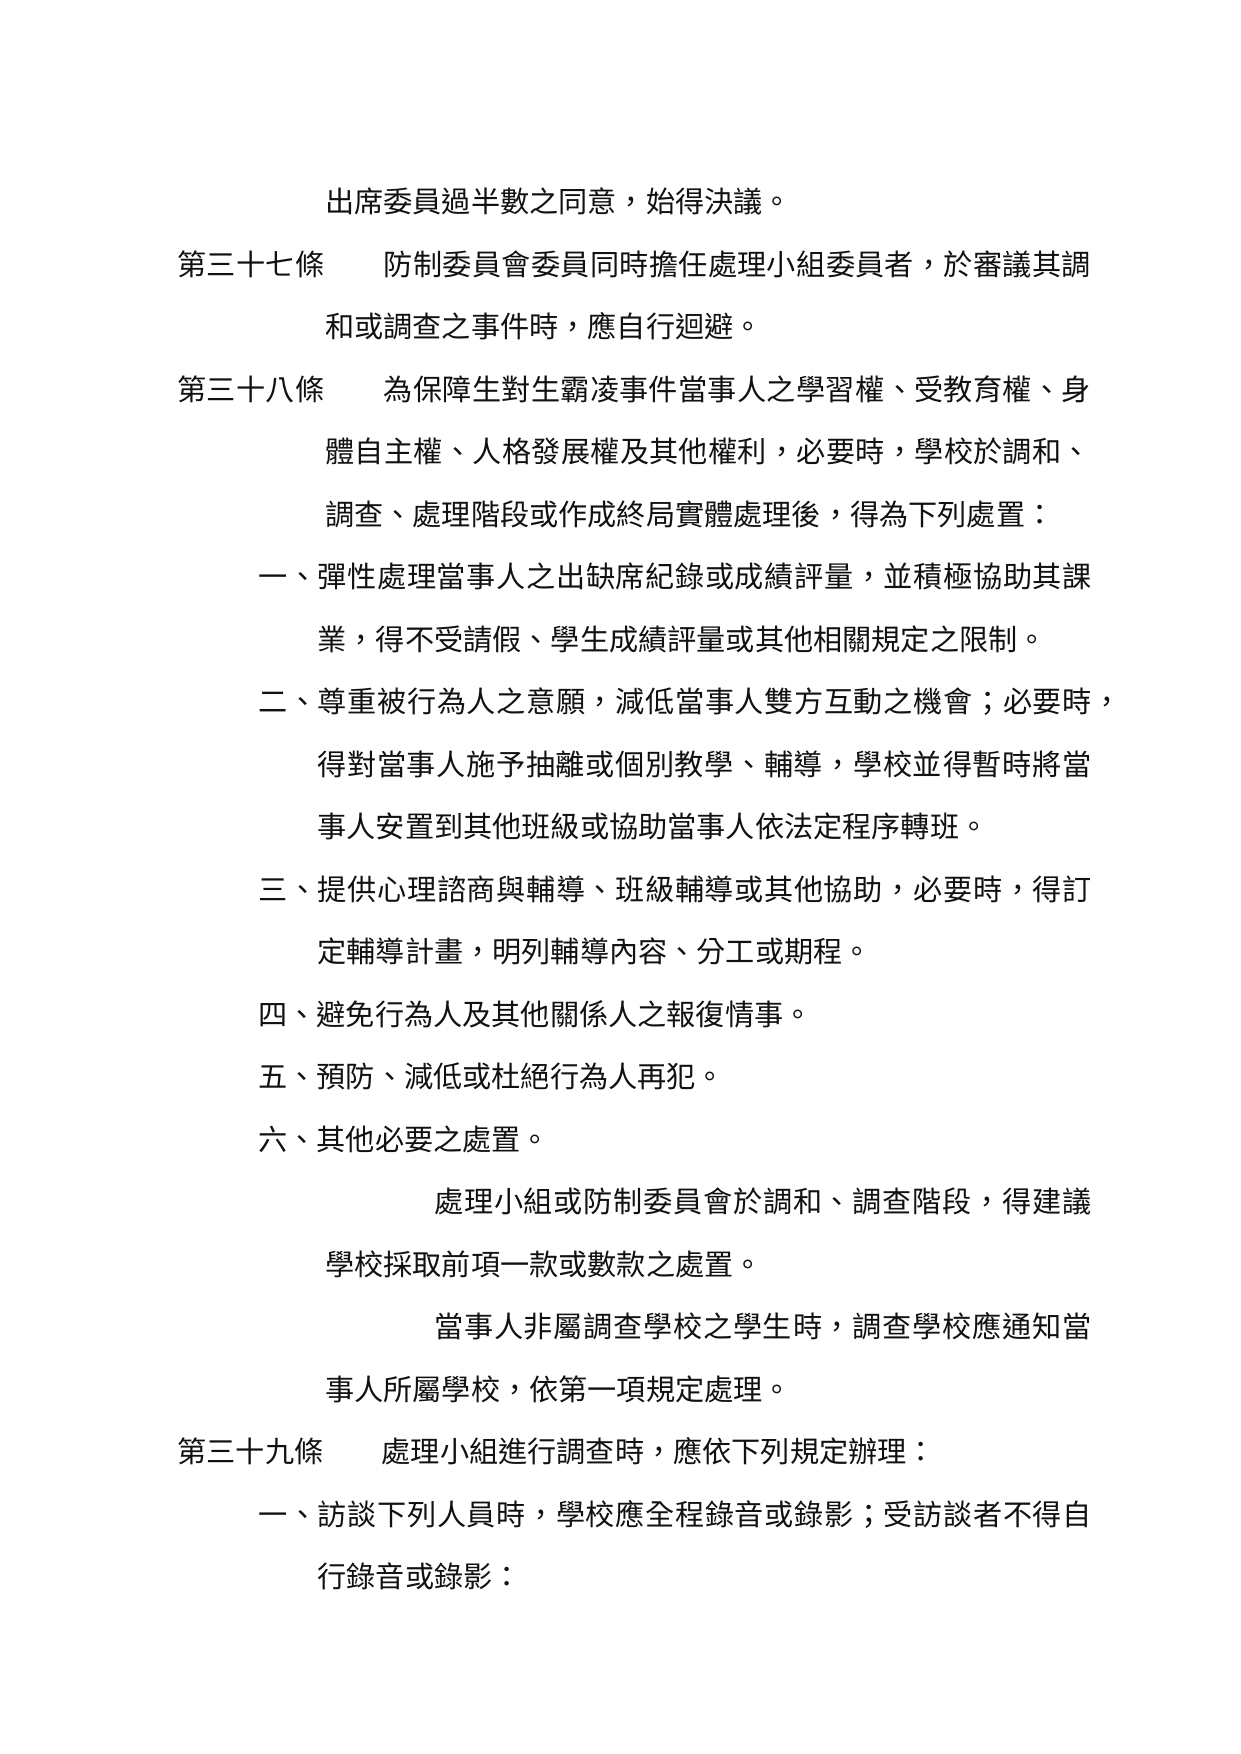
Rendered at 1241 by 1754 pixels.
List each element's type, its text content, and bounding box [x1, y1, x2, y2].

text 當事人非屬調查學校之學生時，調查學校應通知當事人所屬學校，依第一項規定處理。 [177, 1283, 1092, 1408]
text 處理小組或防制委員會於調和、調查階段，得建議學校採取前項一款或數款之處置。 [177, 1158, 1092, 1283]
text 第三十七條 防制委員會委員同時擔任處理小組委員者，於審議其調和或調查之事件時，應自行迴避。 [177, 221, 1092, 346]
text 四、避免行為人及其他關係人之報復情事。 [258, 971, 1092, 1033]
text 第三十八條 為保障生對生霸凌事件當事人之學習權、受教育權、身體自主權、人格發展權及其他權利，必要時，學校於調和、調查、處理階段或作成終局實體處理後，得為下列處置： [177, 346, 1092, 533]
text 五、預防、減低或杜絕行為人再犯。 [258, 1033, 1092, 1096]
text 六、其他必要之處置。 [258, 1096, 1092, 1158]
text 三、提供心理諮商與輔導、班級輔導或其他協助，必要時，得訂定輔導計畫，明列輔導內容、分工或期程。 [258, 846, 1092, 971]
text 二、尊重被行為人之意願，減低當事人雙方互動之機會；必要時，得對當事人施予抽離或個別教學、輔導，學校並得暫時將當事人安置到其他班級或協助當事人依法定程序轉班。 [258, 658, 1092, 846]
text 一、彈性處理當事人之出缺席紀錄或成績評量，並積極協助其課業，得不受請假、學生成績評量或其他相關規定之限制。 [258, 533, 1092, 658]
text 一、訪談下列人員時，學校應全程錄音或錄影；受訪談者不得自行錄音或錄影： [258, 1471, 1092, 1596]
text 防制委員會應有二分之一以上委員出席，始得開會；出席委員過半數之同意，始得決議。 [177, 158, 1092, 221]
text 第三十九條 處理小組進行調查時，應依下列規定辦理： [177, 1408, 1092, 1471]
